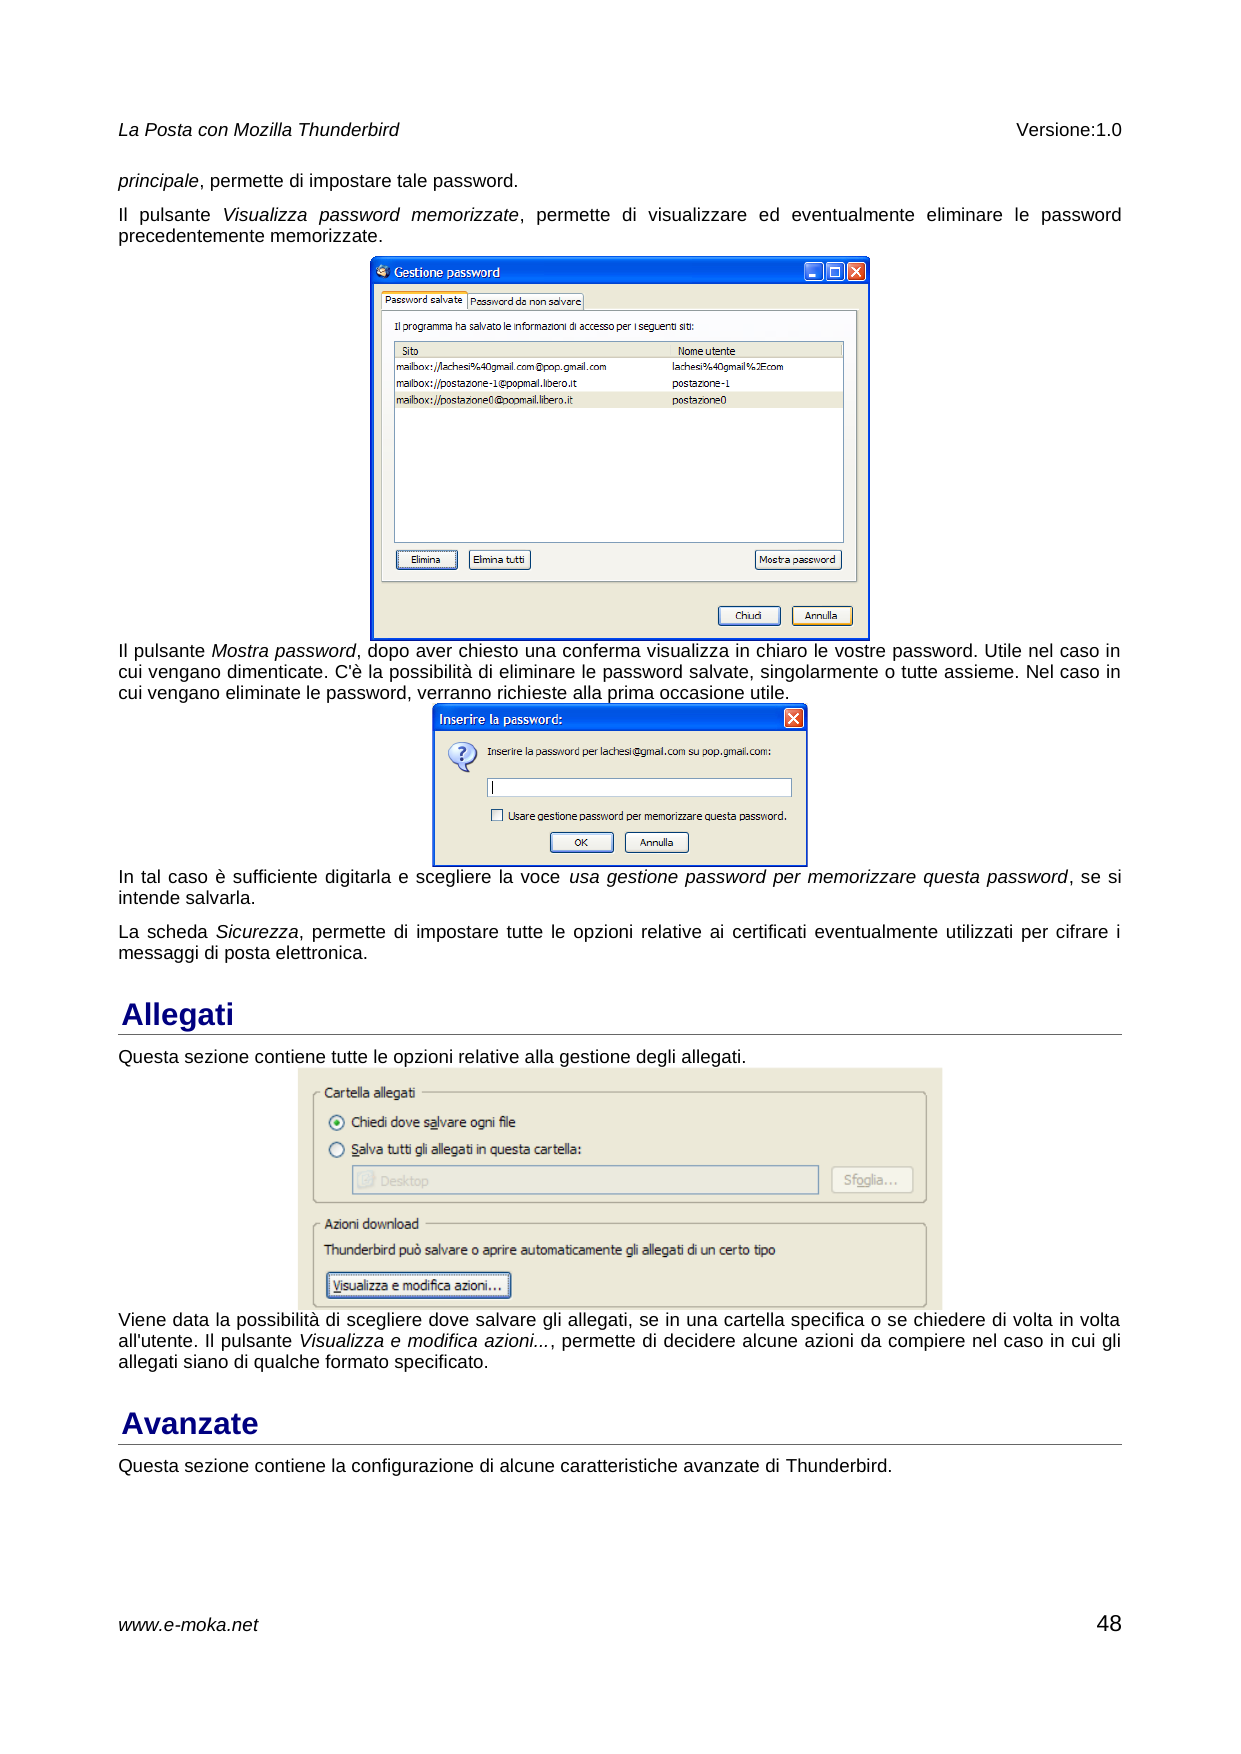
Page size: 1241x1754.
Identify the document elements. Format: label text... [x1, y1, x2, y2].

text Questa sezione contiene la configurazione di alcune caratteristiche avanzate di Thunderbird. [118, 1456, 1122, 1477]
text Il pulsante Mostra password, dopo aver chiesto una conferma visualizza in chiaro le vostre password. Utile nel caso in cui vengano dimenticate. C'è la possibilità di eliminare le password salvate, singolarmente o tutte assieme. Nel caso in cui vengano eliminate le password, verranno richieste alla prima occasione utile. [118, 259, 1122, 703]
picture [432, 703, 808, 867]
picture [370, 256, 870, 641]
text Viene data la possibilità di scegliere dove salvare gli allegati, se in una cartella specifica o se chiedere di volta in volta all'utente. Il pulsante Visualizza e modifica azioni..., permette di decidere alcune azioni da compiere nel caso in cui gli allegati siano di qualche formato specificato. [118, 1080, 1122, 1373]
text Questa sezione contiene tutte le opzioni relative alla gestione degli allegati. [118, 1046, 1122, 1067]
text La scheda Sicurezza, permette di impostare tutte le opzioni relative ai certificati eventualmente utilizzati per cifrare i messaggi di posta elettronica. [118, 921, 1122, 963]
text In tal caso è sufficiente digitarla e scegliere la voce usa gestione password per memorizzare questa password, se si intende salvarla. [118, 716, 1122, 908]
subtitle Avanzate [118, 1403, 1122, 1444]
text Il pulsante Visualizza password memorizzate, permette di visualizzare ed eventualmente eliminare le password precedentemente memorizzate. [118, 204, 1122, 246]
subtitle Allegati [118, 994, 1122, 1034]
text principale, permette di impostare tale password. [118, 171, 1122, 192]
